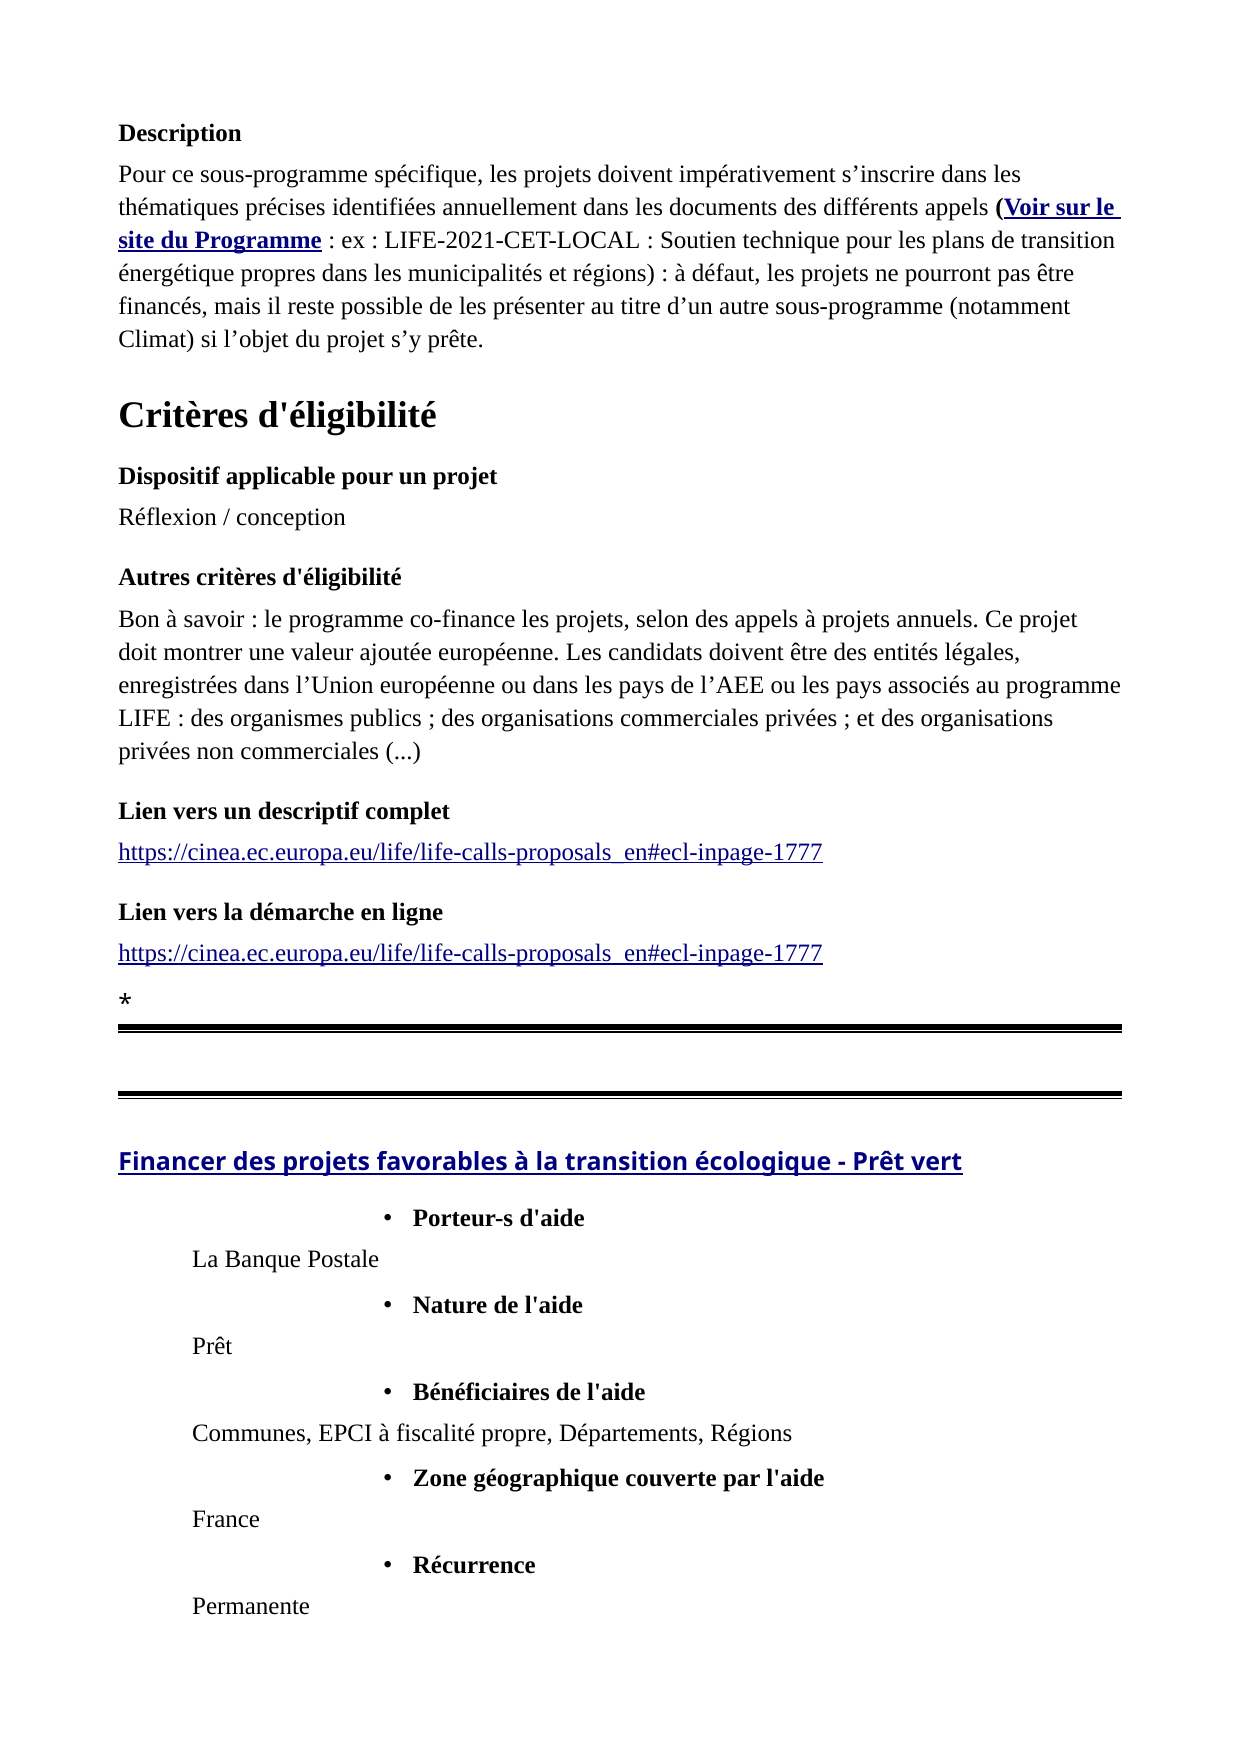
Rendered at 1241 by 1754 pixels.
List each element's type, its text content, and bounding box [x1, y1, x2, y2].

subtitle Lien vers un descriptif complet [118, 796, 1122, 824]
subtitle Description [118, 118, 1122, 147]
list Prêt [162, 1331, 1122, 1360]
subtitle Bénéficiaires de l'aide [383, 1377, 1122, 1405]
list Permanente [162, 1591, 1122, 1620]
subtitle Nature de l'aide [383, 1290, 1122, 1318]
text Bon à savoir : le programme co-finance les projets, selon des appels à projets annuels. Ce projet doit montrer une valeur ajoutée européenne. Les candidats doivent être des entités légales, enregistrées dans l’Union européenne ou dans les pays de l’AEE ou les pays associés au programme LIFE : des organismes publics ; des organisations commerciales privées ; et des organisations privées non commerciales (...) [118, 604, 1122, 764]
list La Banque Postale [162, 1244, 1122, 1273]
text Pour ce sous-programme spécifique, les projets doivent impérativement s’inscrire dans les thématiques précises identifiées annuellement dans les documents des différents appels (Voir sur le site du Programme : ex : LIFE-2021-CET-LOCAL : Soutien technique pour les plans de transition énergétique propres dans les municipalités et régions) : à défaut, les projets ne pourront pas être financés, mais il reste possible de les présenter au titre d’un autre sous-programme (notamment Climat) si l’objet du projet s’y prête. [118, 159, 1122, 353]
subtitle Autres critères d'éligibilité [118, 562, 1122, 591]
text * [118, 986, 1122, 1024]
subtitle Zone géographique couverte par l'aide [383, 1463, 1122, 1492]
subtitle Porteur-s d'aide [383, 1203, 1122, 1232]
subtitle Financer des projets favorables à la transition écologique - Prêt vert [118, 1144, 1122, 1178]
text https://cinea.ec.europa.eu/life/life-calls-proposals_en#ecl-inpage-1777 [118, 938, 1122, 967]
text https://cinea.ec.europa.eu/life/life-calls-proposals_en#ecl-inpage-1777 [118, 837, 1122, 866]
text Réflexion / conception [118, 502, 1122, 531]
subtitle Lien vers la démarche en ligne [118, 897, 1122, 926]
subtitle Récurrence [383, 1550, 1122, 1579]
subtitle Dispositif applicable pour un projet [118, 461, 1122, 490]
list France [162, 1504, 1122, 1533]
subtitle Critères d'éligibilité [118, 393, 1122, 436]
list Communes, EPCI à fiscalité propre, Départements, Régions [162, 1418, 1122, 1447]
